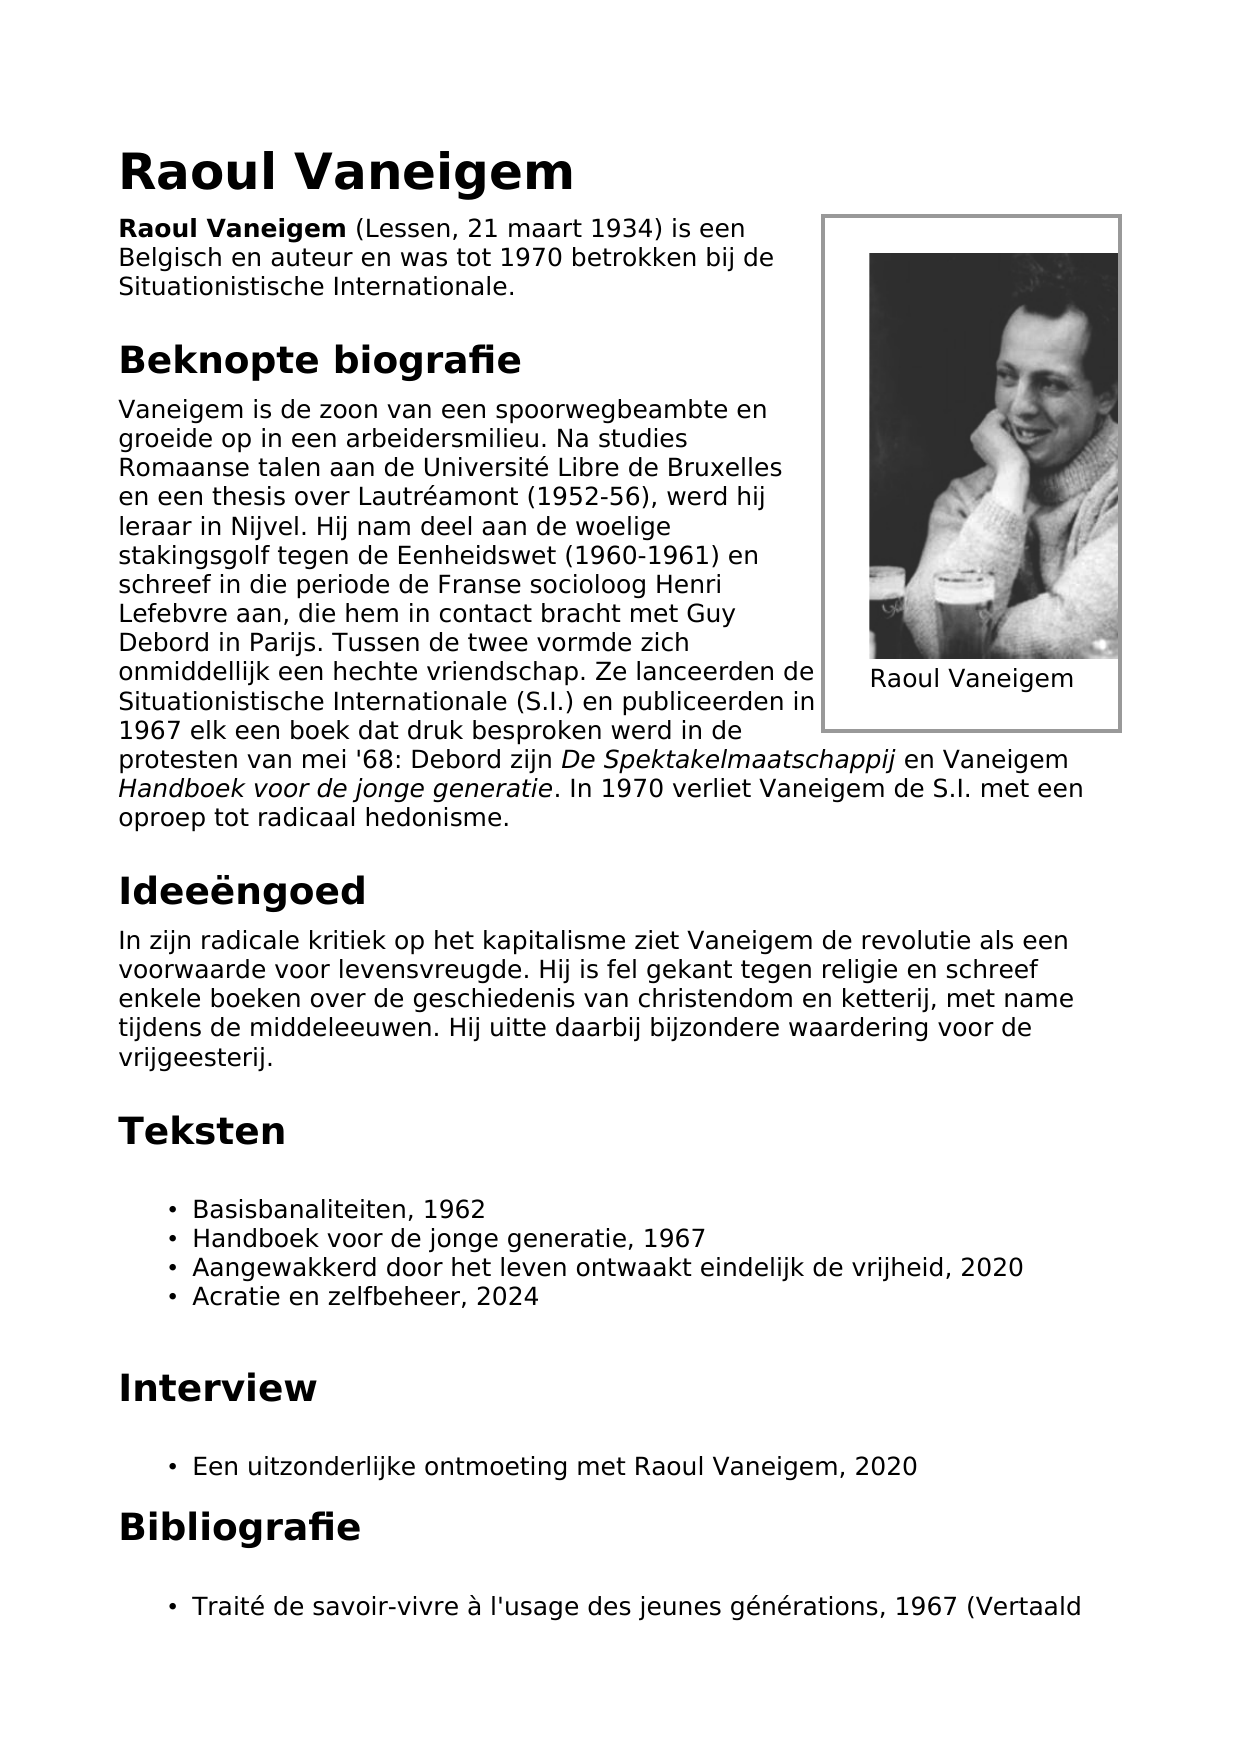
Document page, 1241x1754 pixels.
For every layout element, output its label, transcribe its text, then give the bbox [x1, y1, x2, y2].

picture [869, 253, 1118, 659]
subtitle Ideeëngoed [118, 870, 1122, 914]
table_header Raoul Vaneigem [834, 218, 1118, 729]
subtitle Bibliografie [118, 1506, 1122, 1550]
list Een uitzonderlijke ontmoeting met Raoul Vaneigem, 2020 [177, 1452, 1122, 1481]
list Traité de savoir-vivre à l'usage des jeunes générations, 1967 (Vertaald [177, 1592, 1122, 1621]
list Aangewakkerd door het leven ontwaakt eindelijk de vrijheid, 2020 [177, 1253, 1122, 1283]
list Handboek voor de jonge generatie, 1967 [177, 1224, 1122, 1253]
text In zijn radicale kritiek op het kapitalisme ziet Vaneigem de revolutie als een voorwaarde voor levensvreugde. Hij is fel gekant tegen religie en schreef enkele boeken over de geschiedenis van christendom en ketterij, met name tijdens de middeleeuwen. Hij uitte daarbij bijzondere waardering voor de vrijgeesterij. [118, 926, 1122, 1072]
list Basisbanaliteiten, 1962 [177, 1195, 1122, 1224]
subtitle Beknopte biografie [118, 339, 821, 382]
text Raoul Vaneigem (Lessen, 21 maart 1934) is een Belgisch en auteur en was tot 1970 betrokken bij de Situationistische Internationale. [118, 214, 821, 301]
subtitle Interview [118, 1366, 1122, 1410]
subtitle Teksten [118, 1109, 1122, 1153]
text [825, 218, 834, 729]
subtitle Raoul Vaneigem [118, 143, 1122, 201]
list Acratie en zelfbeheer, 2024 [177, 1283, 1122, 1312]
text Vaneigem is de zoon van een spoorwegbeambte en groeide op in een arbeidersmilieu. Na studies Romaanse talen aan de Université Libre de Bruxelles en een thesis over Lautréamont (1952-56), werd hij leraar in Nijvel. Hij nam deel aan de woelige stakingsgolf tegen de Eenheidswet (1960-1961) en schreef in die periode de Franse socioloog Henri Lefebvre aan, die hem in contact bracht met Guy Debord in Parijs. Tussen de twee vormde zich onmiddellijk een hechte vriendschap. Ze lanceerden de Situationistische Internationale (S.I.) en publiceerden in 1967 elk een boek dat druk besproken werd in de protesten van mei '68: Debord zijn De Spektakelmaatschappij en Vaneigem Handboek voor de jonge generatie. In 1970 verliet Vaneigem de S.I. met een oproep tot radicaal hedonisme. [118, 395, 1122, 832]
